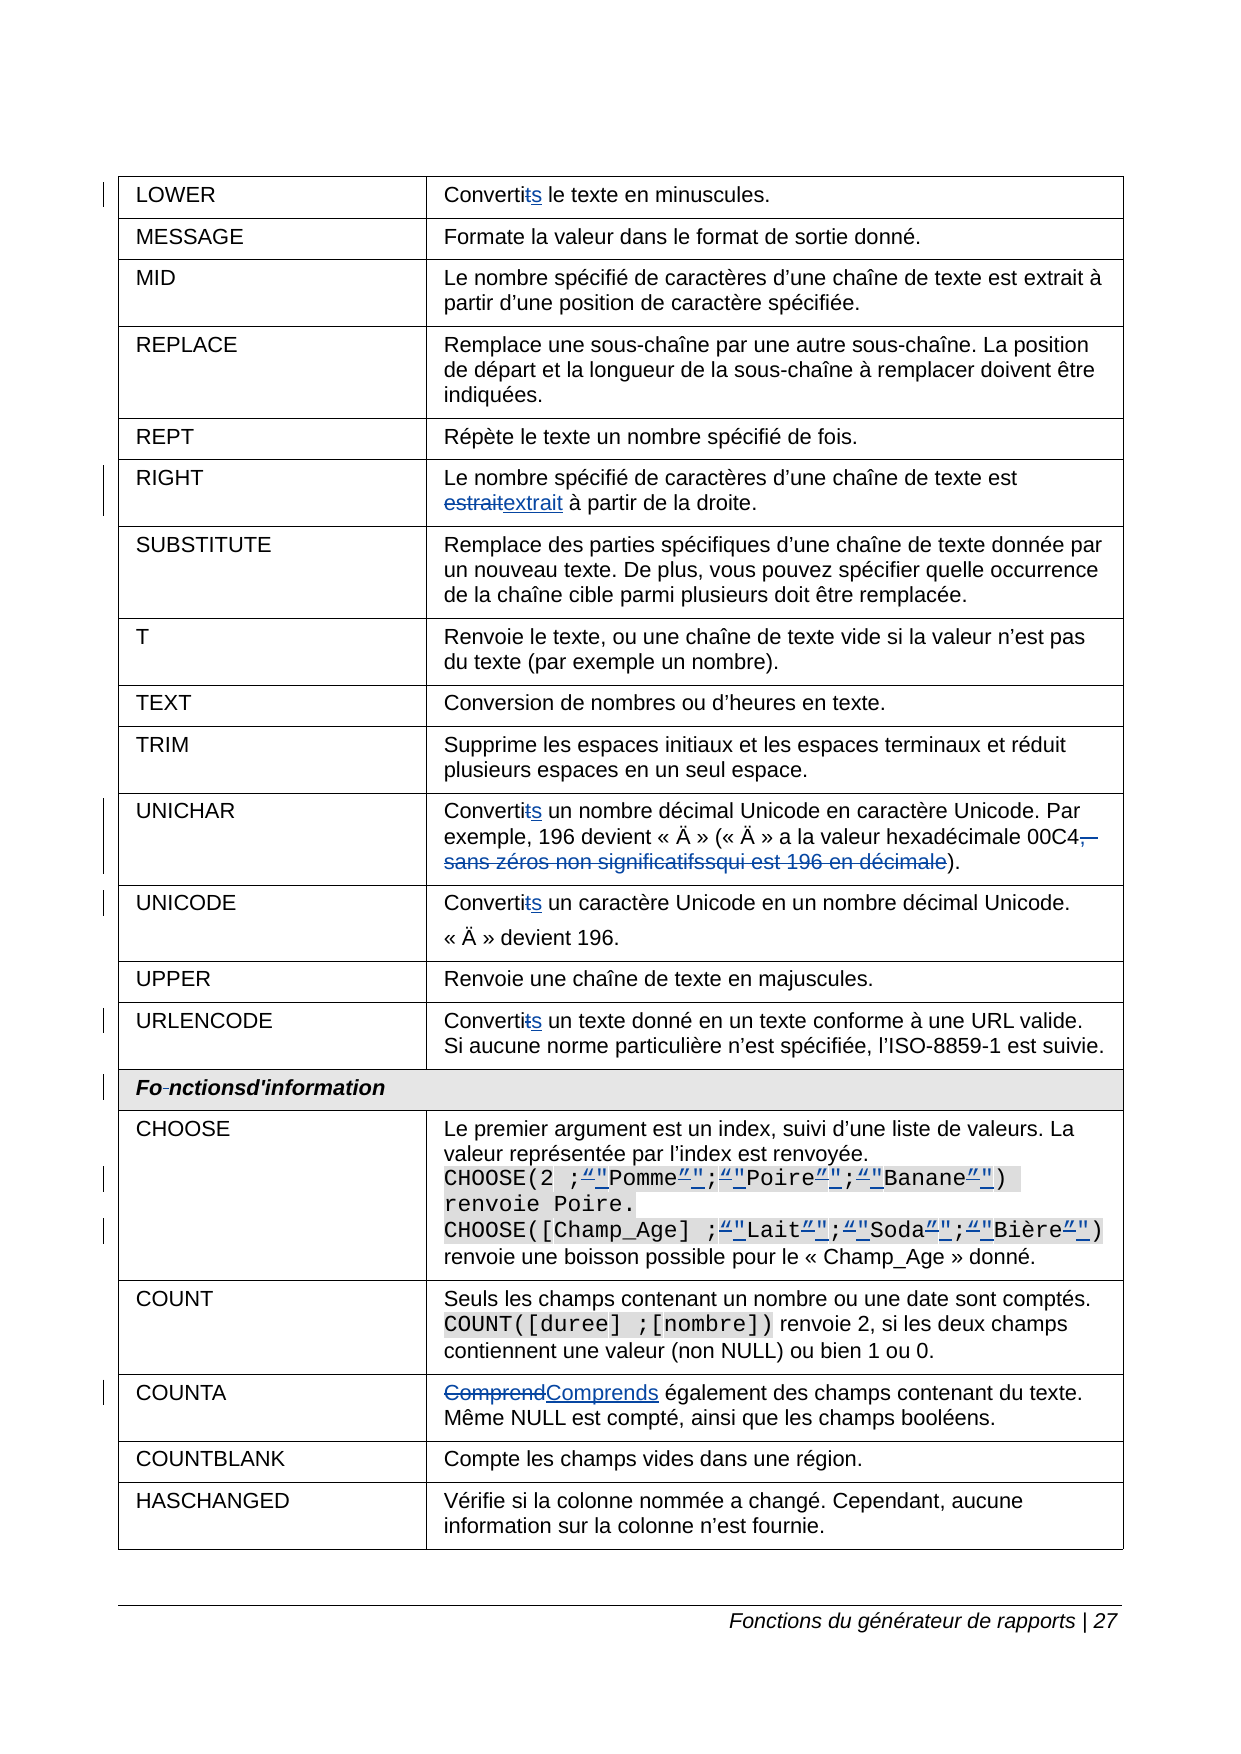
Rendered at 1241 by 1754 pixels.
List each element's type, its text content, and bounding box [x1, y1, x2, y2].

table_cell Convertis un texte donné en un texte conforme à une URL valide. Si aucune norme particulière n’est spécifiée, l’ISO-8859-1 est suivie. [427, 1003, 1123, 1069]
table_cell URLENCODE [119, 1003, 426, 1069]
table_cell Remplace des parties spécifiques d’une chaîne de texte donnée par un nouveau texte. De plus, vous pouvez spécifier quelle occurrence de la chaîne cible parmi plusieurs doit être remplacée. [427, 527, 1123, 618]
table_cell MESSAGE [119, 219, 426, 259]
table_cell Conversion de nombres ou d’heures en texte. [427, 686, 1123, 726]
table_cell Renvoie le texte, ou une chaîne de texte vide si la valeur n’est pas du texte (par exemple un nombre). [427, 619, 1123, 684]
table_cell Compte les champs vides dans une région. [427, 1442, 1123, 1482]
table_cell COUNT [119, 1281, 426, 1374]
table_cell Renvoie une chaîne de texte en majuscules. [427, 962, 1123, 1002]
table_cell Le nombre spécifié de caractères d’une chaîne de texte est extrait à partir d’une position de caractère spécifiée. [427, 260, 1123, 326]
table_cell T [119, 619, 426, 684]
table_cell CHOOSE [119, 1111, 426, 1280]
table_cell Convertis un nombre décimal Unicode en caractère Unicode. Par exemple, 196 devient « Ä » (« Ä » a la valeur hexadécimale 00C4). [427, 794, 1123, 884]
table_cell MID [119, 260, 426, 326]
table_cell REPT [119, 419, 426, 459]
table_cell Supprime les espaces initiaux et les espaces terminaux et réduit plusieurs espaces en un seul espace. [427, 727, 1123, 793]
table_cell LOWER [119, 177, 426, 218]
table_cell COUNTA [119, 1375, 426, 1441]
table_cell COUNTBLANK [119, 1442, 426, 1482]
table_cell Répète le texte un nombre spécifié de fois. [427, 419, 1123, 459]
table_cell UNICHAR [119, 794, 426, 884]
table_cell Vérifie si la colonne nommée a changé. Cependant, aucune information sur la colonne n’est fournie. [427, 1483, 1123, 1549]
table_cell Comprends également des champs contenant du texte. Même NULL est compté, ainsi que les champs booléens. [427, 1375, 1123, 1441]
table_cell UPPER [119, 962, 426, 1002]
table_cell UNICODE [119, 886, 426, 961]
table_cell Convertis le texte en minuscules. [427, 177, 1123, 218]
table_cell Seuls les champs contenant un nombre ou une date sont comptés. COUNT([duree] ;[nombre]) renvoie 2, si les deux champs contiennent une valeur (non NULL) ou bien 1 ou 0. [427, 1281, 1123, 1374]
table_cell TEXT [119, 686, 426, 726]
table_cell Remplace une sous-chaîne par une autre sous-chaîne. La position de départ et la longueur de la sous-chaîne à remplacer doivent être indiquées. [427, 327, 1123, 418]
table_cell TRIM [119, 727, 426, 793]
table_cell HASCHANGED [119, 1483, 426, 1549]
table_cell Convertis un caractère Unicode en un nombre décimal Unicode. « Ä » devient 196. [427, 886, 1123, 961]
table_cell REPLACE [119, 327, 426, 418]
table_cell Le nombre spécifié de caractères d’une chaîne de texte est extrait à partir de la droite. [427, 460, 1123, 526]
table_cell Fonctionsd'information [119, 1070, 1123, 1110]
table_cell SUBSTITUTE [119, 527, 426, 618]
table_cell Le premier argument est un index, suivi d’une liste de valeurs. La valeur représentée par l’index est renvoyée. CHOOSE(2 ;"Pomme";"Poire";"Banane") renvoie Poire. CHOOSE([Champ_Age] ;"Lait";"Soda";"Bière") renvoie une boisson possible pour le « Champ_Age » donné. [427, 1111, 1123, 1280]
table_cell RIGHT [119, 460, 426, 526]
table_cell Formate la valeur dans le format de sortie donné. [427, 219, 1123, 259]
